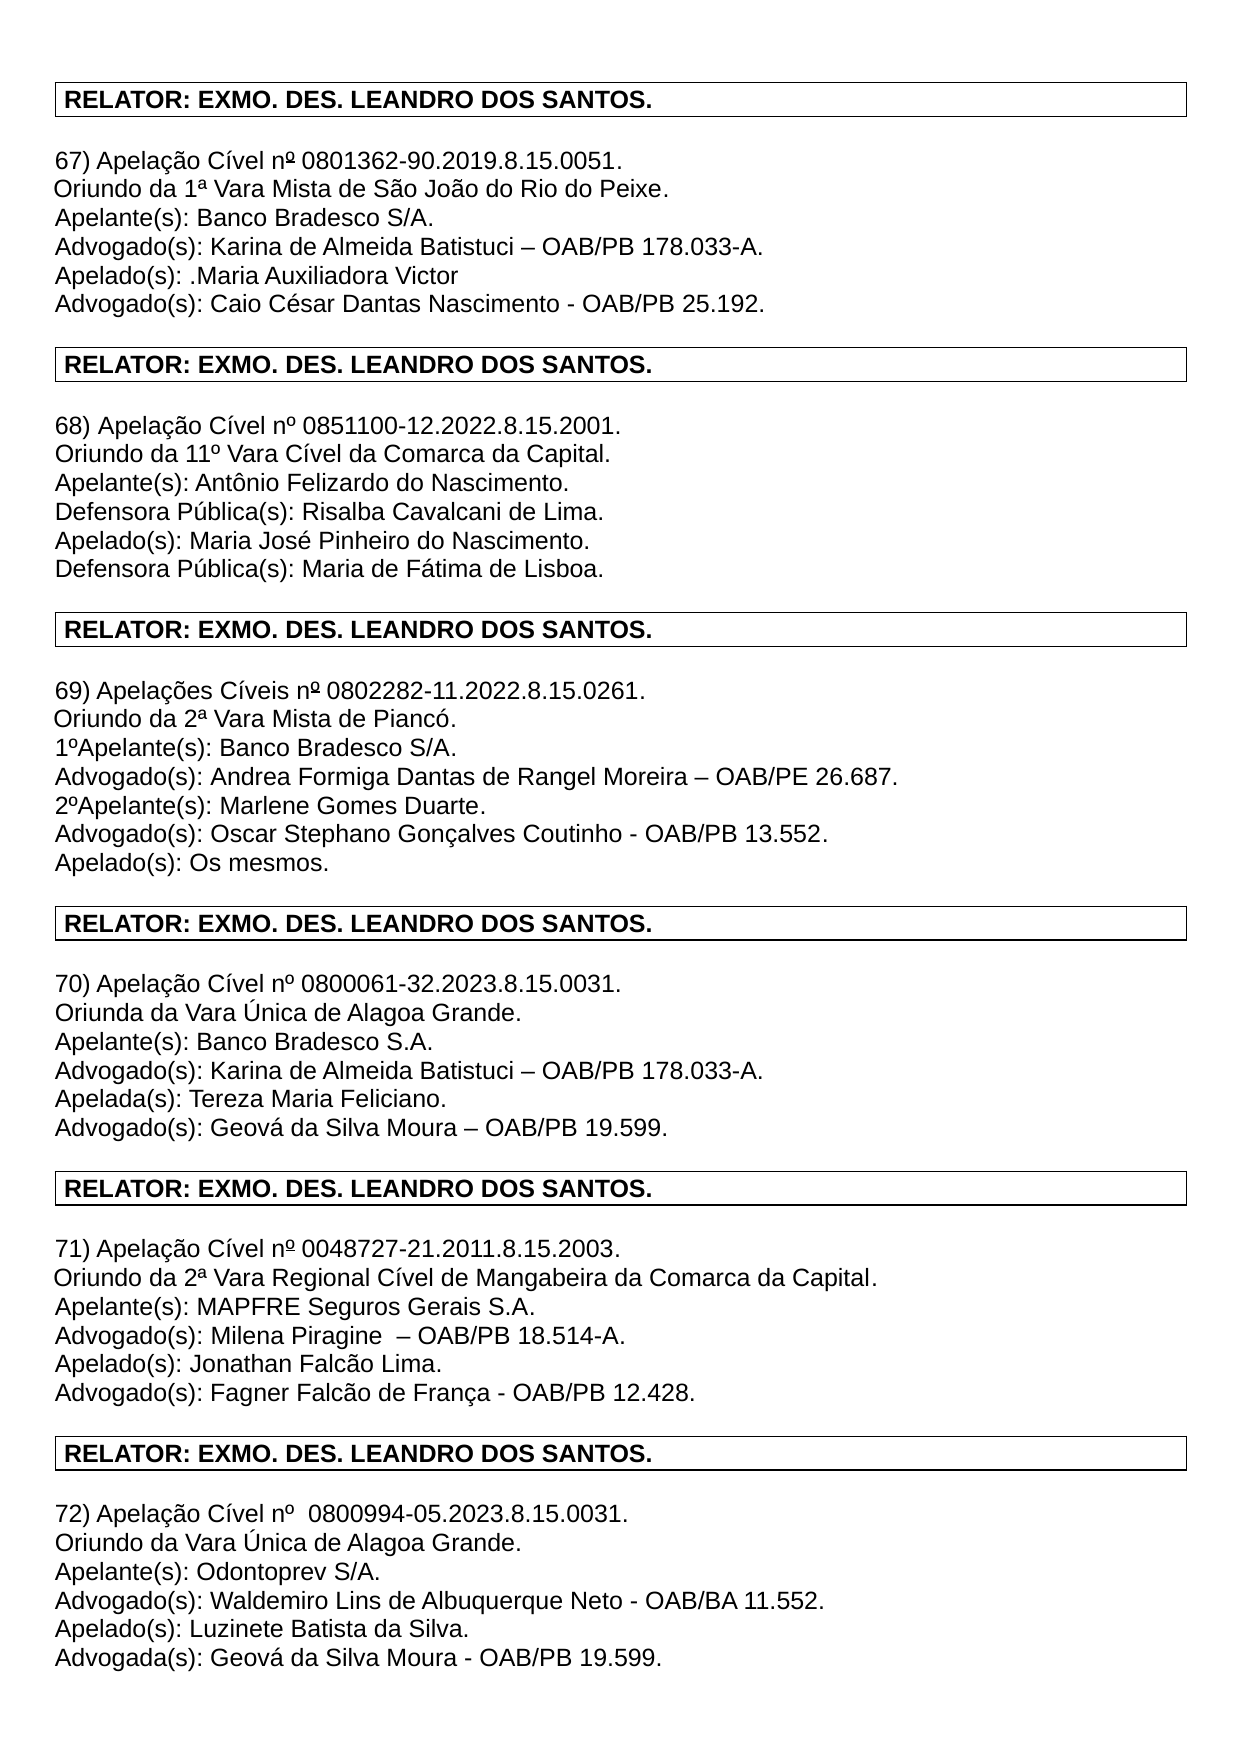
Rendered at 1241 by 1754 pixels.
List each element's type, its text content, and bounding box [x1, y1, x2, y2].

text Apelado(s): Os mesmos. [54, 848, 1187, 877]
text Defensora Pública(s): Maria de Fátima de Lisboa. [54, 554, 1187, 583]
text 67) Apelação Cível nº 0801362-90.2019.8.15.0051. [54, 146, 1187, 174]
text RELATOR: EXMO. DES. LEANDRO DOS SANTOS. [56, 348, 1186, 381]
text Apelante(s): Banco Bradesco S/A. [54, 203, 1187, 232]
text Advogado(s): Fagner Falcão de França - OAB/PB 12.428. [54, 1378, 1187, 1407]
text RELATOR: EXMO. DES. LEANDRO DOS SANTOS. [56, 907, 1186, 939]
text Defensora Pública(s): Risalba Cavalcani de Lima. [54, 497, 1187, 526]
text Oriundo da 2ª Vara Mista de Piancó. [53, 704, 1187, 733]
text Advogado(s): Geová da Silva Moura – OAB/PB 19.599. [54, 1113, 1187, 1142]
text Apelado(s): Maria José Pinheiro do Nascimento. [54, 526, 1187, 554]
text 69) Apelações Cíveis nº 0802282-11.2022.8.15.0261. [54, 676, 1187, 704]
text 70) Apelação Cível nº 0800061-32.2023.8.15.0031. [54, 969, 1187, 998]
text Advogado(s): Caio César Dantas Nascimento - OAB/PB 25.192. [54, 289, 1187, 318]
text RELATOR: EXMO. DES. LEANDRO DOS SANTOS. [56, 1437, 1186, 1469]
text 68) Apelação Cível nº 0851100-12.2022.8.15.2001. [54, 411, 1187, 439]
text Advogado(s): Andrea Formiga Dantas de Rangel Moreira – OAB/PE 26.687. [54, 762, 1187, 791]
text Apelado(s): Luzinete Batista da Silva. [54, 1614, 1187, 1643]
text Apelante(s): Odontoprev S/A. [54, 1557, 1187, 1586]
text RELATOR: EXMO. DES. LEANDRO DOS SANTOS. [56, 613, 1186, 646]
text 72) Apelação Cível nº 0800994-05.2023.8.15.0031. [54, 1499, 1187, 1528]
text Oriundo da 11º Vara Cível da Comarca da Capital. [54, 439, 1187, 468]
text Advogada(s): Geová da Silva Moura - OAB/PB 19.599. [54, 1643, 1187, 1672]
text RELATOR: EXMO. DES. LEANDRO DOS SANTOS. [56, 83, 1186, 116]
text RELATOR: EXMO. DES. LEANDRO DOS SANTOS. [56, 1172, 1186, 1204]
text Apelante(s): Antônio Felizardo do Nascimento. [54, 468, 1187, 497]
text 2ºApelante(s): Marlene Gomes Duarte. [54, 791, 1187, 819]
text Oriundo da Vara Única de Alagoa Grande. [54, 1528, 1187, 1557]
text Oriunda da Vara Única de Alagoa Grande. [54, 998, 1187, 1027]
text Advogado(s): Oscar Stephano Gonçalves Coutinho - OAB/PB 13.552. [54, 819, 1187, 848]
text Apelado(s): .Maria Auxiliadora Victor [54, 261, 1187, 289]
text Advogado(s): Waldemiro Lins de Albuquerque Neto - OAB/BA 11.552. [54, 1586, 1187, 1614]
text Advogado(s): Milena Piragine – OAB/PB 18.514-A. [54, 1321, 1187, 1349]
text Oriundo da 1ª Vara Mista de São João do Rio do Peixe. [53, 174, 1187, 203]
text Oriundo da 2ª Vara Regional Cível de Mangabeira da Comarca da Capital. [53, 1263, 1187, 1292]
text Advogado(s): Karina de Almeida Batistuci – OAB/PB 178.033-A. [54, 232, 1187, 261]
text 1ºApelante(s): Banco Bradesco S/A. [54, 733, 1187, 762]
text Apelada(s): Tereza Maria Feliciano. [54, 1084, 1187, 1113]
text Apelante(s): Banco Bradesco S.A. [54, 1027, 1187, 1056]
text Advogado(s): Karina de Almeida Batistuci – OAB/PB 178.033-A. [54, 1056, 1187, 1084]
text Apelado(s): Jonathan Falcão Lima. [54, 1349, 1187, 1378]
text Apelante(s): MAPFRE Seguros Gerais S.A. [54, 1292, 1187, 1321]
text 71) Apelação Cível nº 0048727-21.2011.8.15.2003. [54, 1234, 1187, 1263]
